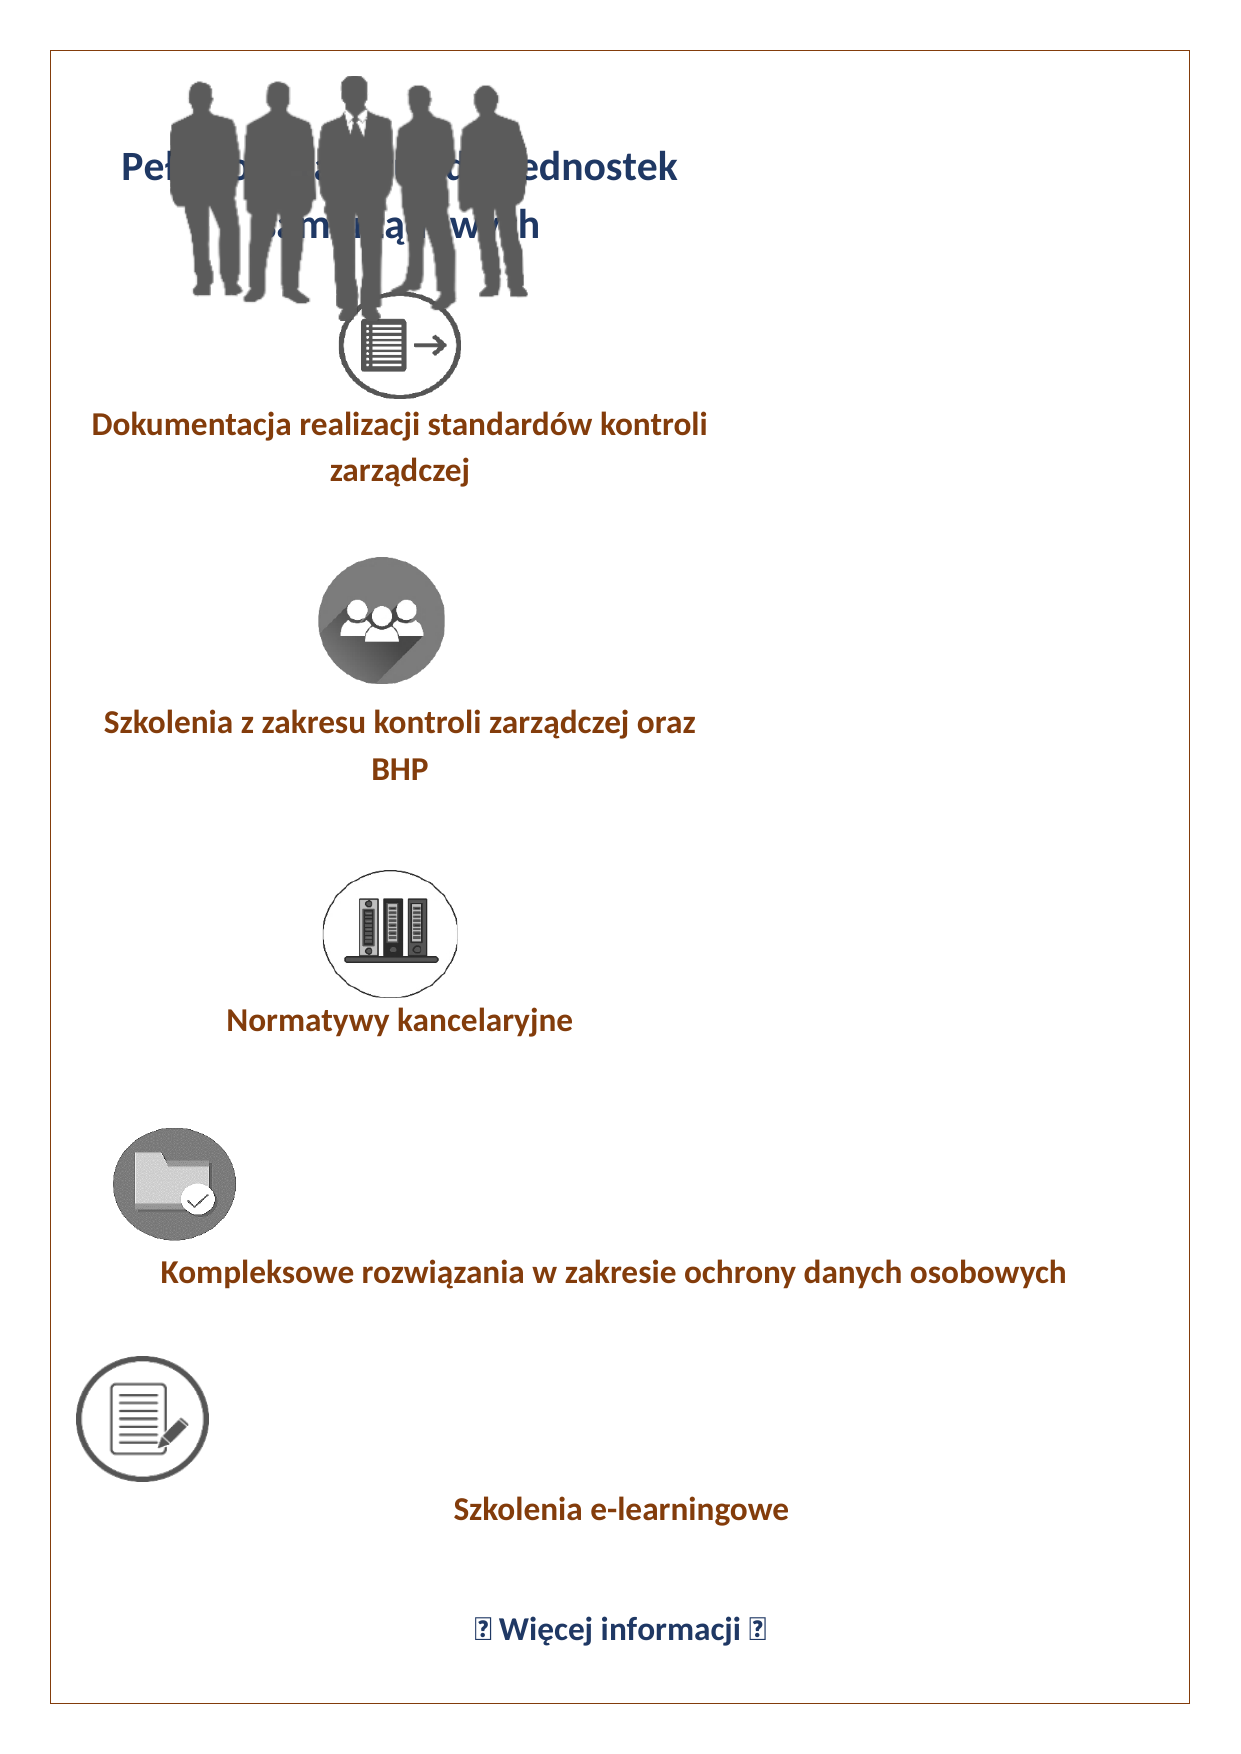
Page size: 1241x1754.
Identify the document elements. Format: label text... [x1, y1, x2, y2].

list Normatywy kancelaryjne [76, 999, 724, 1040]
picture [76, 1094, 272, 1273]
text Pełna oferta usług dla jednostek samorządowych [528, 139, 724, 249]
picture [318, 557, 445, 684]
text Pełna oferta usług dla jednostek samorządowych [76, 139, 169, 249]
picture [76, 1356, 209, 1482]
list Kompleksowe rozwiązania w zakresie ochrony danych osobowych [61, 1251, 1167, 1291]
text  Więcej informacji  [76, 1607, 1164, 1648]
list Szkolenia z zakresu kontroli zarządczej oraz BHP [76, 701, 724, 788]
list Szkolenia e-learningowe [76, 1344, 1167, 1528]
list Dokumentacja realizacji standardów kontroli zarządczej [76, 403, 724, 490]
picture [322, 870, 458, 998]
picture [169, 76, 528, 399]
